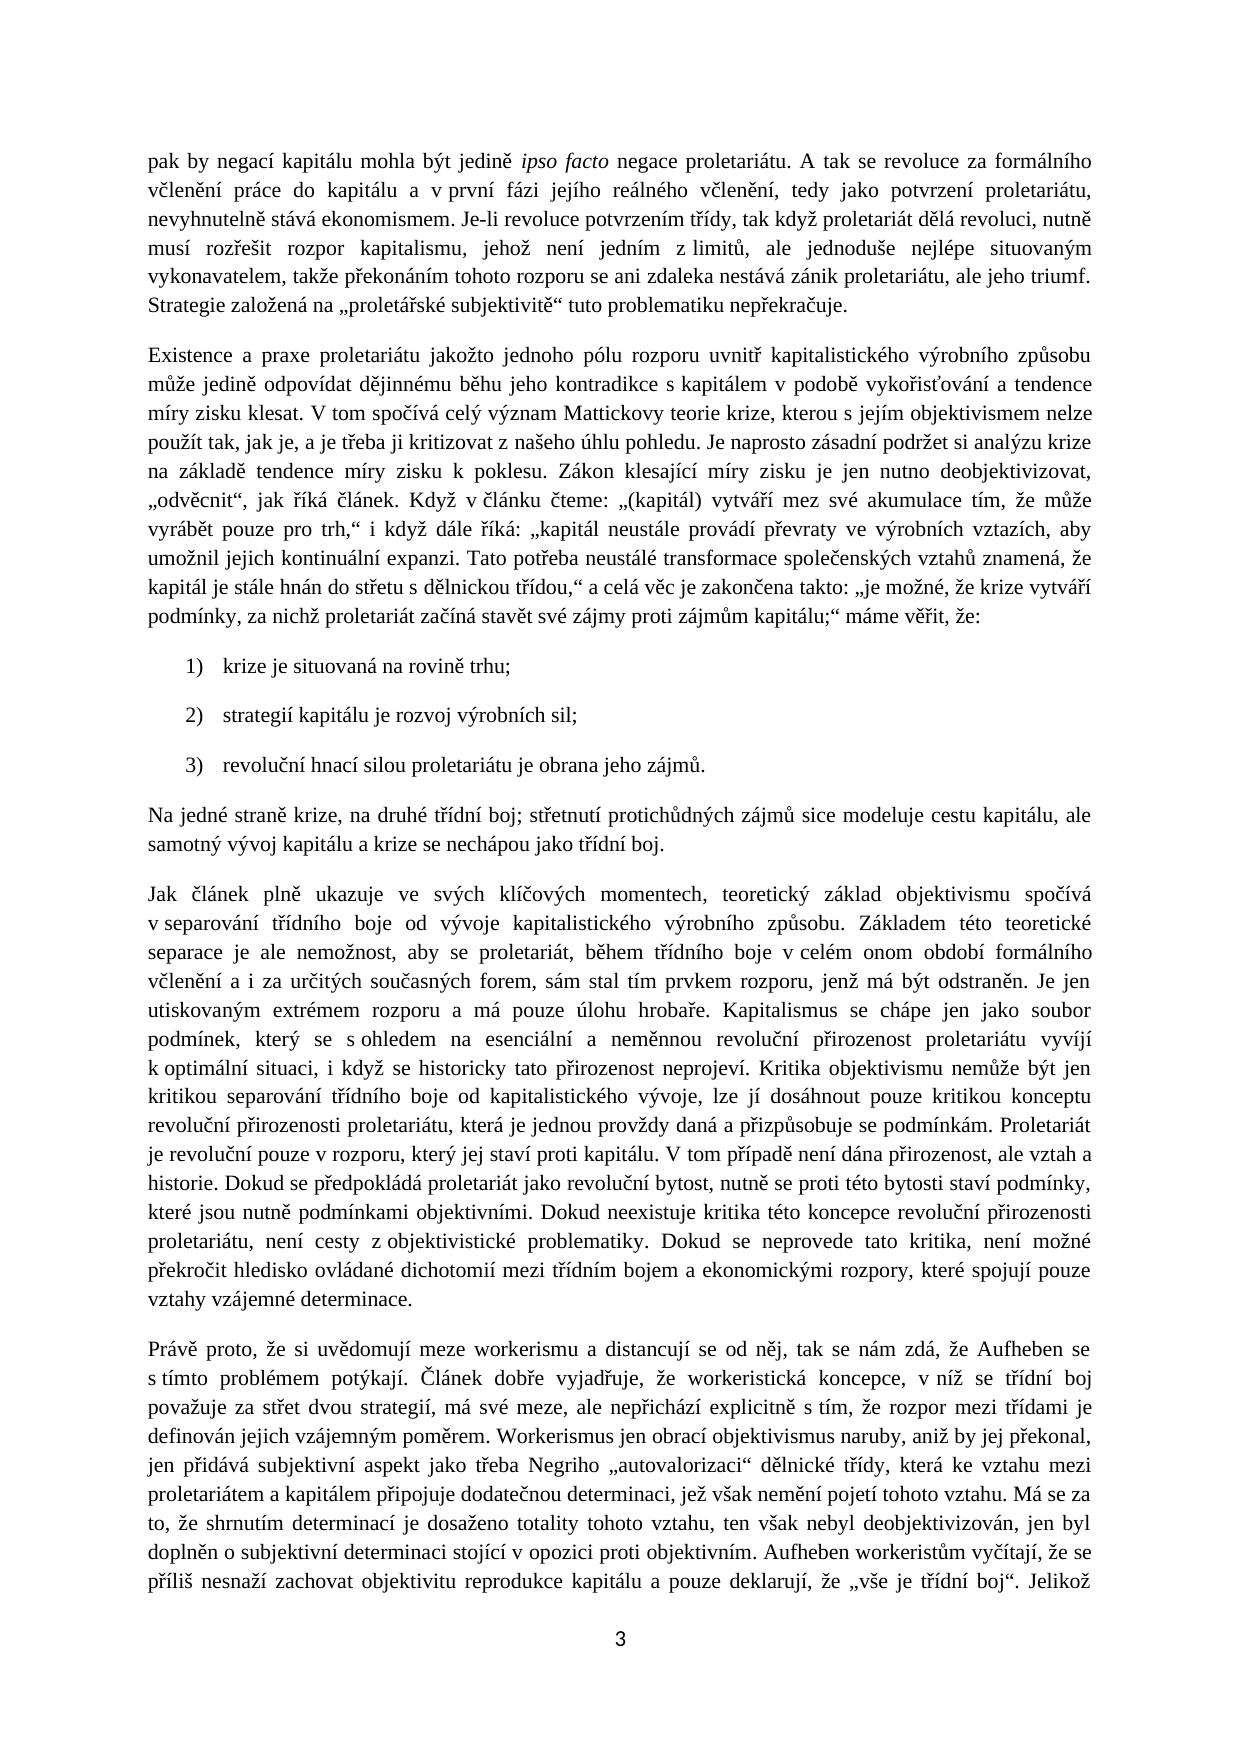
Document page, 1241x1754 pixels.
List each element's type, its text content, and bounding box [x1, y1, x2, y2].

list revoluční hnací silou proletariátu je obrana jeho zájmů. [185, 752, 1093, 777]
text pak by negací kapitálu mohla být jedině ipso facto negace proletariátu. A tak se revoluce za formálního včlenění práce do kapitálu a v první fázi jejího reálného včlenění, tedy jako potvrzení proletariátu, nevyhnutelně stává ekonomismem. Je-li revoluce potvrzením třídy, tak když proletariát dělá revoluci, nutně musí rozřešit rozpor kapitalismu, jehož není jedním z limitů, ale jednoduše nejlépe situovaným vykonavatelem, takže překonáním tohoto rozporu se ani zdaleka nestává zánik proletariátu, ale jeho triumf. Strategie založená na „proletářské subjektivitě“ tuto problematiku nepřekračuje. [148, 148, 1093, 318]
text Právě proto, že si uvědomují meze workerismu a distancují se od něj, tak se nám zdá, že Aufheben se s tímto problémem potýkají. Článek dobře vyjadřuje, že workeristická koncepce, v níž se třídní boj považuje za střet dvou strategií, má své meze, ale nepřichází explicitně s tím, že rozpor mezi třídami je definován jejich vzájemným poměrem. Workerismus jen obrací objektivismus naruby, aniž by jej překonal, jen přidává subjektivní aspekt jako třeba Negriho „autovalorizaci“ dělnické třídy, která ke vztahu mezi proletariátem a kapitálem připojuje dodatečnou determinaci, jež však nemění pojetí tohoto vztahu. Má se za to, že shrnutím determinací je dosaženo totality tohoto vztahu, ten však nebyl deobjektivizován, jen byl doplněn o subjektivní determinaci stojící v opozici proti objektivním. Aufheben workeristům vyčítají, že se příliš nesnaží zachovat objektivitu reprodukce kapitálu a pouze deklarují, že „vše je třídní boj“. Jelikož [148, 1336, 1093, 1593]
text Na jedné straně krize, na druhé třídní boj; střetnutí protichůdných zájmů sice modeluje cestu kapitálu, ale samotný vývoj kapitálu a krize se nechápou jako třídní boj. [148, 802, 1093, 856]
list krize je situovaná na rovině trhu; [185, 653, 1093, 678]
list strategií kapitálu je rozvoj výrobních sil; [185, 702, 1093, 728]
text Jak článek plně ukazuje ve svých klíčových momentech, teoretický základ objektivismu spočívá v separování třídního boje od vývoje kapitalistického výrobního způsobu. Základem této teoretické separace je ale nemožnost, aby se proletariát, během třídního boje v celém onom období formálního včlenění a i za určitých současných forem, sám stal tím prvkem rozporu, jenž má být odstraněn. Je jen utiskovaným extrémem rozporu a má pouze úlohu hrobaře. Kapitalismus se chápe jen jako soubor podmínek, který se s ohledem na esenciální a neměnnou revoluční přirozenost proletariátu vyvíjí k optimální situaci, i když se historicky tato přirozenost neprojeví. Kritika objektivismu nemůže být jen kritikou separování třídního boje od kapitalistického vývoje, lze jí dosáhnout pouze kritikou konceptu revoluční přirozenosti proletariátu, která je jednou provždy daná a přizpůsobuje se podmínkám. Proletariát je revoluční pouze v rozporu, který jej staví proti kapitálu. V tom případě není dána přirozenost, ale vztah a historie. Dokud se předpokládá proletariát jako revoluční bytost, nutně se proti této bytosti staví podmínky, které jsou nutně podmínkami objektivními. Dokud neexistuje kritika této koncepce revoluční přirozenosti proletariátu, není cesty z objektivistické problematiky. Dokud se neprovede tato kritika, není možné překročit hledisko ovládané dichotomií mezi třídním bojem a ekonomickými rozpory, které spojují pouze vztahy vzájemné determinace. [148, 881, 1093, 1311]
text Existence a praxe proletariátu jakožto jednoho pólu rozporu uvnitř kapitalistického výrobního způsobu může jedině odpovídat dějinnému běhu jeho kontradikce s kapitálem v podobě vykořisťování a tendence míry zisku klesat. V tom spočívá celý význam Mattickovy teorie krize, kterou s jejím objektivismem nelze použít tak, jak je, a je třeba ji kritizovat z našeho úhlu pohledu. Je naprosto zásadní podržet si analýzu krize na základě tendence míry zisku k poklesu. Zákon klesající míry zisku je jen nutno deobjektivizovat, „odvěcnit“, jak říká článek. Když v článku čteme: „(kapitál) vytváří mez své akumulace tím, že může vyrábět pouze pro trh,“ i když dále říká: „kapitál neustále provádí převraty ve výrobních vztazích, aby umožnil jejich kontinuální expanzi. Tato potřeba neustálé transformace společenských vztahů znamená, že kapitál je stále hnán do střetu s dělnickou třídou,“ a celá věc je zakončena takto: „je možné, že krize vytváří podmínky, za nichž proletariát začíná stavět své zájmy proti zájmům kapitálu;“ máme věřit, že: [148, 342, 1093, 628]
